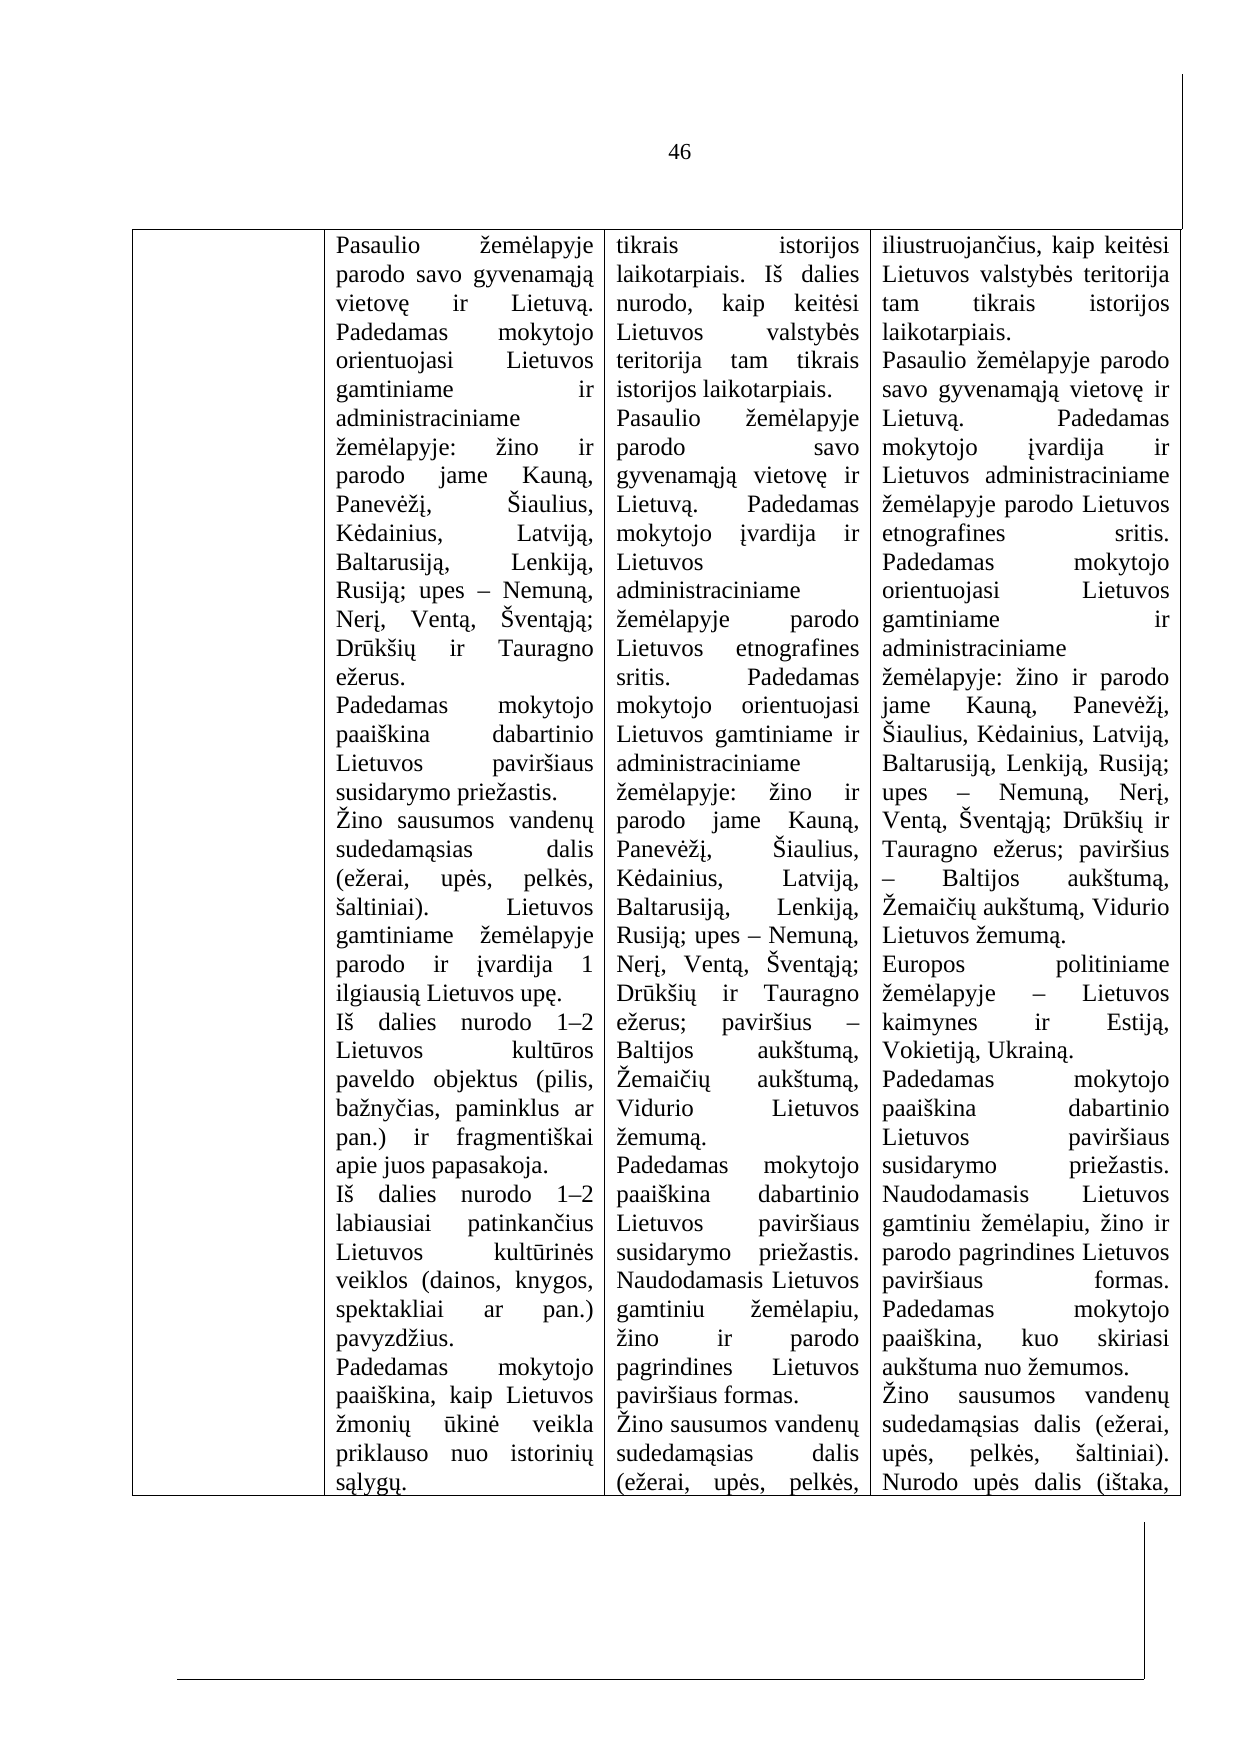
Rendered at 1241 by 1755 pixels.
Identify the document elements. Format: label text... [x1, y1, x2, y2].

table_cell iliustruojančius, kaip keitėsi Lietuvos valstybės teritorija tam tikrais istorijos laikotarpiais. Pasaulio žemėlapyje parodo savo gyvenamąją vietovę ir Lietuvą. Padedamas mokytojo įvardija ir Lietuvos administraciniame žemėlapyje parodo Lietuvos etnografines sritis. Padedamas mokytojo orientuojasi Lietuvos gamtiniame ir administraciniame žemėlapyje: žino ir parodo jame Kauną, Panevėžį, Šiaulius, Kėdainius, Latviją, Baltarusiją, Lenkiją, Rusiją; upes – Nemuną, Nerį, Ventą, Šventąją; Drūkšių ir Tauragno ežerus; paviršius – Baltijos aukštumą, Žemaičių aukštumą, Vidurio Lietuvos žemumą. Europos politiniame žemėlapyje – Lietuvos kaimynes ir Estiją, Vokietiją, Ukrainą. Padedamas mokytojo paaiškina dabartinio Lietuvos paviršiaus susidarymo priežastis. Naudodamasis Lietuvos gamtiniu žemėlapiu, žino ir parodo pagrindines Lietuvos paviršiaus formas. Padedamas mokytojo paaiškina, kuo skiriasi aukštuma nuo žemumos. Žino sausumos vandenų sudedamąsias dalis (ežerai, upės, pelkės, šaltiniai). Nurodo upės dalis (ištaka, [871, 230, 1180, 1495]
table_cell tikrais istorijos laikotarpiais. Iš dalies nurodo, kaip keitėsi Lietuvos valstybės teritorija tam tikrais istorijos laikotarpiais. Pasaulio žemėlapyje parodo savo gyvenamąją vietovę ir Lietuvą. Padedamas mokytojo įvardija ir Lietuvos administraciniame žemėlapyje parodo Lietuvos etnografines sritis. Padedamas mokytojo orientuojasi Lietuvos gamtiniame ir administraciniame žemėlapyje: žino ir parodo jame Kauną, Panevėžį, Šiaulius, Kėdainius, Latviją, Baltarusiją, Lenkiją, Rusiją; upes – Nemuną, Nerį, Ventą, Šventąją; Drūkšių ir Tauragno ežerus; paviršius – Baltijos aukštumą, Žemaičių aukštumą, Vidurio Lietuvos žemumą. Padedamas mokytojo paaiškina dabartinio Lietuvos paviršiaus susidarymo priežastis. Naudodamasis Lietuvos gamtiniu žemėlapiu, žino ir parodo pagrindines Lietuvos paviršiaus formas. Žino sausumos vandenų sudedamąsias dalis (ežerai, upės, pelkės, [605, 230, 870, 1495]
table_cell Pasaulio žemėlapyje parodo savo gyvenamąją vietovę ir Lietuvą. Padedamas mokytojo orientuojasi Lietuvos gamtiniame ir administraciniame žemėlapyje: žino ir parodo jame Kauną, Panevėžį, Šiaulius, Kėdainius, Latviją, Baltarusiją, Lenkiją, Rusiją; upes – Nemuną, Nerį, Ventą, Šventąją; Drūkšių ir Tauragno ežerus. Padedamas mokytojo paaiškina dabartinio Lietuvos paviršiaus susidarymo priežastis. Žino sausumos vandenų sudedamąsias dalis (ežerai, upės, pelkės, šaltiniai). Lietuvos gamtiniame žemėlapyje parodo ir įvardija 1 ilgiausią Lietuvos upę. Iš dalies nurodo 1–2 Lietuvos kultūros paveldo objektus (pilis, bažnyčias, paminklus ar pan.) ir fragmentiškai apie juos papasakoja. Iš dalies nurodo 1–2 labiausiai patinkančius Lietuvos kultūrinės veiklos (dainos, knygos, spektakliai ar pan.) pavyzdžius. Padedamas mokytojo paaiškina, kaip Lietuvos žmonių ūkinė veikla priklauso nuo istorinių sąlygų. [325, 230, 604, 1495]
table_cell [133, 230, 324, 1495]
